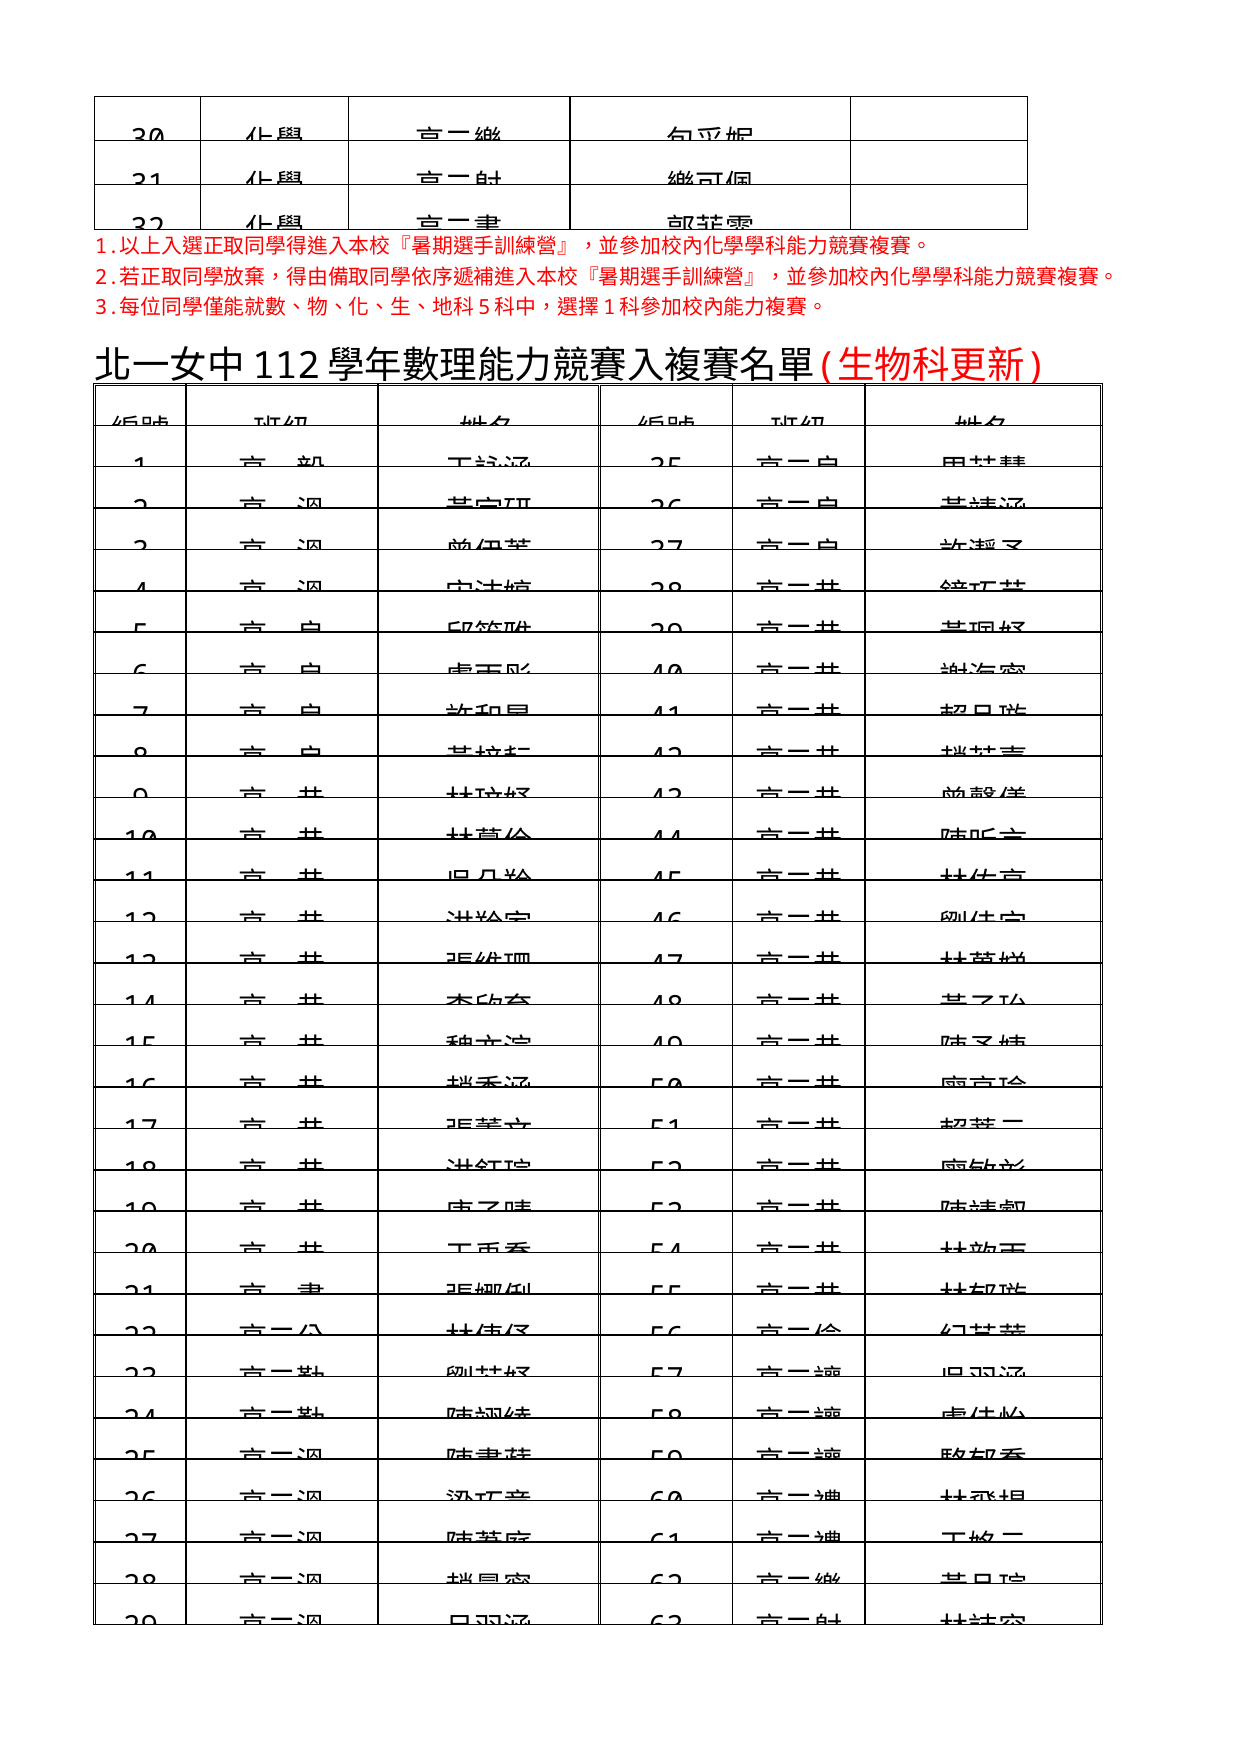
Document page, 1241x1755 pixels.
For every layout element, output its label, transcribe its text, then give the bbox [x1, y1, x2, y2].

table_cell 49 [601, 1005, 732, 1045]
table_cell 化學 [201, 97, 348, 140]
table_cell 謝海寧 [866, 633, 1100, 673]
table_cell 高一良 [187, 592, 377, 631]
table_cell 6 [96, 633, 185, 673]
table_cell 高二公 [187, 1295, 377, 1334]
table_cell 高二勤 [187, 1336, 377, 1376]
table_cell 高二良 [733, 509, 864, 548]
table_cell 包采妮 [571, 97, 850, 140]
text 3.每位同學僅能就數、物、化、生、地科5科中，選擇1科參加校內能力複賽。 [94, 290, 1152, 321]
table_cell 36 [601, 467, 732, 507]
table_cell 高二儉 [733, 1295, 864, 1334]
table_cell 邱筠雅 [379, 592, 598, 631]
table_cell 60 [601, 1460, 732, 1500]
table_cell 賴品璇 [866, 674, 1100, 714]
table_cell 60 [670, 1493, 677, 1500]
table_cell 陳昕言 [866, 798, 1100, 838]
table_cell 48 [601, 964, 732, 1003]
table_cell 5 [96, 592, 185, 631]
table_cell 8 [136, 749, 143, 755]
table_cell 58 [671, 1411, 678, 1417]
table_cell 高二恭 [733, 798, 864, 838]
table_cell 20 [144, 1245, 151, 1252]
table_cell 高二恭 [733, 1171, 864, 1210]
table_cell 高二恭 [733, 716, 864, 755]
table_cell 26 [96, 1460, 185, 1500]
table_cell 高二溫 [187, 1419, 377, 1458]
table_cell 紀芃華 [866, 1295, 1100, 1334]
table_cell 50 [601, 1046, 732, 1086]
table_cell 王姳云 [866, 1501, 1100, 1541]
table_cell 42 [601, 716, 732, 755]
text 北一女中112學年數理能力競賽入複賽名單(生物科更新) [94, 321, 1152, 383]
table_cell 王禹喬 [379, 1212, 598, 1252]
table_cell 林倢伃 [481, 1327, 491, 1334]
table_cell 洪羚家 [379, 881, 598, 921]
table_cell 黃珮妤 [866, 592, 1100, 631]
table_cell 吳朵羚 [482, 872, 493, 879]
table_cell 28 [96, 1543, 185, 1582]
table_cell 43 [601, 757, 732, 797]
table_cell 高二良 [733, 467, 864, 507]
table_cell 高一恭 [187, 1046, 377, 1086]
table_cell 張薰文 [379, 1088, 598, 1127]
table_cell 30 [151, 130, 158, 140]
table_cell 21 [96, 1253, 185, 1293]
table_cell 呂羽涵 [379, 1584, 598, 1624]
table_cell 陳予婕 [866, 1005, 1100, 1045]
table_cell 高二恭 [733, 964, 864, 1003]
table_cell 3 [96, 509, 185, 548]
table_cell 4 [96, 550, 185, 590]
table_cell 高二恭 [733, 881, 864, 921]
table_cell 唐子晴 [379, 1171, 598, 1210]
table_cell 30 [95, 97, 200, 140]
table_cell 林歆雨 [866, 1212, 1100, 1252]
table_cell 高二恭 [733, 1212, 864, 1252]
table_cell 黃靖涵 [866, 467, 1100, 507]
table_cell 高一恭 [187, 1129, 377, 1169]
table_cell 35 [601, 426, 732, 466]
table_cell 高一溫 [187, 509, 377, 548]
table_cell 25 [96, 1419, 185, 1458]
table_cell 張維珊 [379, 922, 598, 962]
table_cell 高二恭 [733, 1046, 864, 1086]
table_cell 高一恭 [187, 1171, 377, 1210]
table_cell 廖亮瑜 [866, 1046, 1100, 1086]
table_cell 黃子珆 [866, 964, 1100, 1003]
table_cell 許瀞予 [866, 509, 1100, 548]
table_cell 高二書 [349, 185, 569, 229]
table_cell 31 [95, 141, 200, 184]
table_cell 37 [601, 509, 732, 548]
table_cell 高一恭 [187, 922, 377, 962]
table_cell 52 [601, 1129, 732, 1169]
table_cell 林蔓伶 [514, 831, 525, 838]
table_cell 王詠涵 [379, 426, 598, 466]
table_cell 59 [670, 1452, 679, 1458]
table_cell 57 [601, 1336, 732, 1376]
table_cell 高二溫 [187, 1543, 377, 1582]
table_cell 44 [601, 798, 732, 838]
table_cell 高一恭 [187, 1088, 377, 1127]
table_cell 高一書 [187, 1253, 377, 1293]
table_cell 63 [601, 1584, 732, 1624]
table_cell [851, 97, 1027, 140]
table_cell 林詩容 [866, 1584, 1100, 1624]
table_cell 高二讓 [733, 1336, 864, 1376]
table_cell [851, 185, 1027, 229]
table_cell 高二恭 [733, 757, 864, 797]
table_cell 林蔓伶 [379, 798, 598, 838]
table_cell 高二良 [733, 426, 864, 466]
table_cell 高一恭 [187, 757, 377, 797]
table_cell [851, 141, 1027, 184]
table_cell 29 [144, 1617, 153, 1624]
table_cell 高一良 [187, 633, 377, 673]
table_cell 呂羽涵 [453, 1617, 466, 1623]
table_cell 9 [135, 790, 144, 797]
table_cell 38 [601, 550, 732, 590]
table_cell 高二射 [733, 1584, 864, 1624]
table_cell 高一恭 [187, 881, 377, 921]
table_cell 高二勤 [187, 1377, 377, 1417]
table_cell 高二恭 [733, 1129, 864, 1169]
table_cell 39 [670, 625, 679, 631]
table_cell 29 [96, 1584, 185, 1624]
table_cell 高一恭 [187, 964, 377, 1003]
table_header 編號 [96, 386, 185, 424]
table_cell 黃梓耘 [379, 716, 598, 755]
table_cell 高一毅 [187, 426, 377, 466]
table_cell 17 [96, 1088, 185, 1127]
table_cell 9 [96, 757, 185, 797]
table_cell 高二溫 [187, 1460, 377, 1500]
table_cell 8 [96, 716, 185, 755]
table_cell 林飛揚 [866, 1460, 1100, 1500]
table_cell 49 [670, 1038, 679, 1045]
table_cell 40 [601, 633, 732, 673]
table_header 姓名 [991, 420, 1002, 424]
table_cell 45 [601, 840, 732, 879]
table_cell 林倢伃 [379, 1295, 598, 1334]
table_cell 洪鈺瑄 [379, 1129, 598, 1169]
table_cell 13 [96, 922, 185, 962]
table_cell 20 [96, 1212, 185, 1252]
table_cell 劉芯妤 [379, 1336, 598, 1376]
table_cell 高二恭 [733, 674, 864, 714]
table_cell 宋沛婷 [379, 550, 598, 590]
table_cell 樂可佩 [571, 141, 850, 184]
table_cell 高二讓 [733, 1377, 864, 1417]
table_cell 高二恭 [733, 1253, 864, 1293]
table_cell 12 [96, 881, 185, 921]
table_cell 39 [601, 592, 732, 631]
table_cell 林郁璇 [866, 1253, 1100, 1293]
table_cell 10 [96, 798, 185, 838]
table_cell 曾伊菱 [379, 509, 598, 548]
table_cell 盧雨彤 [379, 633, 598, 673]
table_cell 16 [96, 1046, 185, 1086]
table_cell 高二溫 [187, 1584, 377, 1624]
table_cell 李欣育 [379, 964, 598, 1003]
table_cell 黃宇研 [379, 467, 598, 507]
table_cell 高二樂 [349, 97, 569, 140]
table_cell 40 [670, 666, 677, 673]
table_cell 吳羽涵 [866, 1336, 1100, 1376]
table_cell 陳靖叡 [866, 1171, 1100, 1210]
table_cell 樂可佩 [736, 174, 749, 184]
table_cell 趙曼甯 [379, 1543, 598, 1582]
table_cell 32 [95, 185, 200, 229]
table_cell 高二樂 [733, 1543, 864, 1582]
table_cell 高一恭 [187, 840, 377, 879]
table_cell 高一恭 [187, 1005, 377, 1045]
table_header 班級 [733, 386, 864, 424]
table_cell 27 [96, 1501, 185, 1541]
table_cell 23 [96, 1336, 185, 1376]
table_cell 高一良 [187, 716, 377, 755]
table_cell 高一溫 [187, 550, 377, 590]
table_cell 劉佳宜 [866, 881, 1100, 921]
table_cell 18 [145, 1163, 152, 1169]
table_cell 陳書蘋 [379, 1419, 598, 1458]
table_cell 14 [96, 964, 185, 1003]
table_cell 51 [601, 1088, 732, 1127]
table_header 班級 [187, 386, 377, 424]
table_cell 高二禮 [733, 1501, 864, 1541]
table_cell 10 [144, 832, 151, 838]
table_cell 高二恭 [733, 922, 864, 962]
table_cell 47 [601, 922, 732, 962]
table_cell 高一良 [303, 625, 318, 629]
table_cell 38 [671, 584, 678, 590]
table_cell 15 [96, 1005, 185, 1045]
table_cell 62 [601, 1543, 732, 1582]
table_cell 高二恭 [733, 550, 864, 590]
table_cell 化學 [201, 185, 348, 229]
table_cell 61 [601, 1501, 732, 1541]
table_cell 19 [144, 1204, 153, 1210]
table_cell 46 [601, 881, 732, 921]
table_header 編號 [601, 386, 732, 424]
table_cell 2 [96, 467, 185, 507]
table_cell 高二恭 [733, 633, 864, 673]
table_cell 53 [601, 1171, 732, 1210]
table_cell 廖敏彣 [866, 1129, 1100, 1169]
table_cell 22 [96, 1295, 185, 1334]
table_cell 高一良 [187, 674, 377, 714]
text 1.以上入選正取同學得進入本校『暑期選手訓練營』，並參加校內化學學科能力競賽複賽。 [94, 230, 1152, 260]
table_cell 林萬娣 [866, 922, 1100, 962]
table_cell 54 [601, 1212, 732, 1252]
table_cell 高二恭 [733, 1005, 864, 1045]
table_cell 高二良 [820, 460, 835, 464]
table_cell 梁巧意 [379, 1460, 598, 1500]
table_cell 高一溫 [187, 467, 377, 507]
table_cell 趙季涵 [379, 1046, 598, 1086]
table_cell 林佑亭 [866, 840, 1100, 879]
table_header 姓名 [379, 386, 598, 424]
table_cell 48 [671, 997, 678, 1003]
table_cell 28 [145, 1576, 152, 1582]
table_cell 11 [96, 840, 185, 879]
table_cell 1 [96, 426, 185, 466]
table_cell 張娜俐 [379, 1253, 598, 1293]
table_header 姓名 [866, 386, 1100, 424]
table_cell 化學 [201, 141, 348, 184]
table_cell 魏亦渲 [379, 1005, 598, 1045]
table_cell 黃品瑄 [866, 1543, 1100, 1582]
table_cell 高二射 [349, 141, 569, 184]
text 2.若正取同學放棄，得由備取同學依序遞補進入本校『暑期選手訓練營』，並參加校內化學學科能力競賽複賽。 [94, 260, 1152, 290]
table_cell 高二恭 [733, 840, 864, 879]
table_cell 陳葦庭 [379, 1501, 598, 1541]
table_cell 黃珮妤 [980, 623, 992, 631]
table_cell 盧佳怡 [866, 1377, 1100, 1417]
table_cell 趙若嘉 [866, 716, 1100, 755]
table_cell 高二禮 [733, 1460, 864, 1500]
table_cell 7 [96, 674, 185, 714]
table_cell 高二讓 [733, 1419, 864, 1458]
table_cell 55 [601, 1253, 732, 1293]
table_cell 曾馨儀 [866, 757, 1100, 797]
table_cell 高二溫 [187, 1501, 377, 1541]
table_cell 59 [601, 1419, 732, 1458]
table_cell 41 [601, 674, 732, 714]
table_cell 18 [96, 1129, 185, 1169]
table_cell 50 [670, 1080, 677, 1086]
table_cell 56 [601, 1295, 732, 1334]
table_cell 吳朵羚 [379, 840, 598, 879]
table_cell 許和晏 [379, 674, 598, 714]
table_cell 周芯慧 [866, 426, 1100, 466]
table_cell 林玟妤 [379, 757, 598, 797]
table_cell 高一恭 [187, 1212, 377, 1252]
table_cell 高二恭 [733, 592, 864, 631]
table_cell 賴薏云 [866, 1088, 1100, 1127]
table_cell 陳翊綾 [379, 1377, 598, 1417]
table_cell 19 [96, 1171, 185, 1210]
table_cell 駱郁喬 [866, 1419, 1100, 1458]
table_cell 鐘巧芸 [866, 550, 1100, 590]
table_header 姓名 [496, 420, 507, 424]
table_cell 郭菲霏 [571, 185, 850, 229]
table_cell 高一恭 [187, 798, 377, 838]
table_cell 58 [601, 1377, 732, 1417]
table_cell 高二恭 [733, 1088, 864, 1127]
table_cell 24 [96, 1377, 185, 1417]
